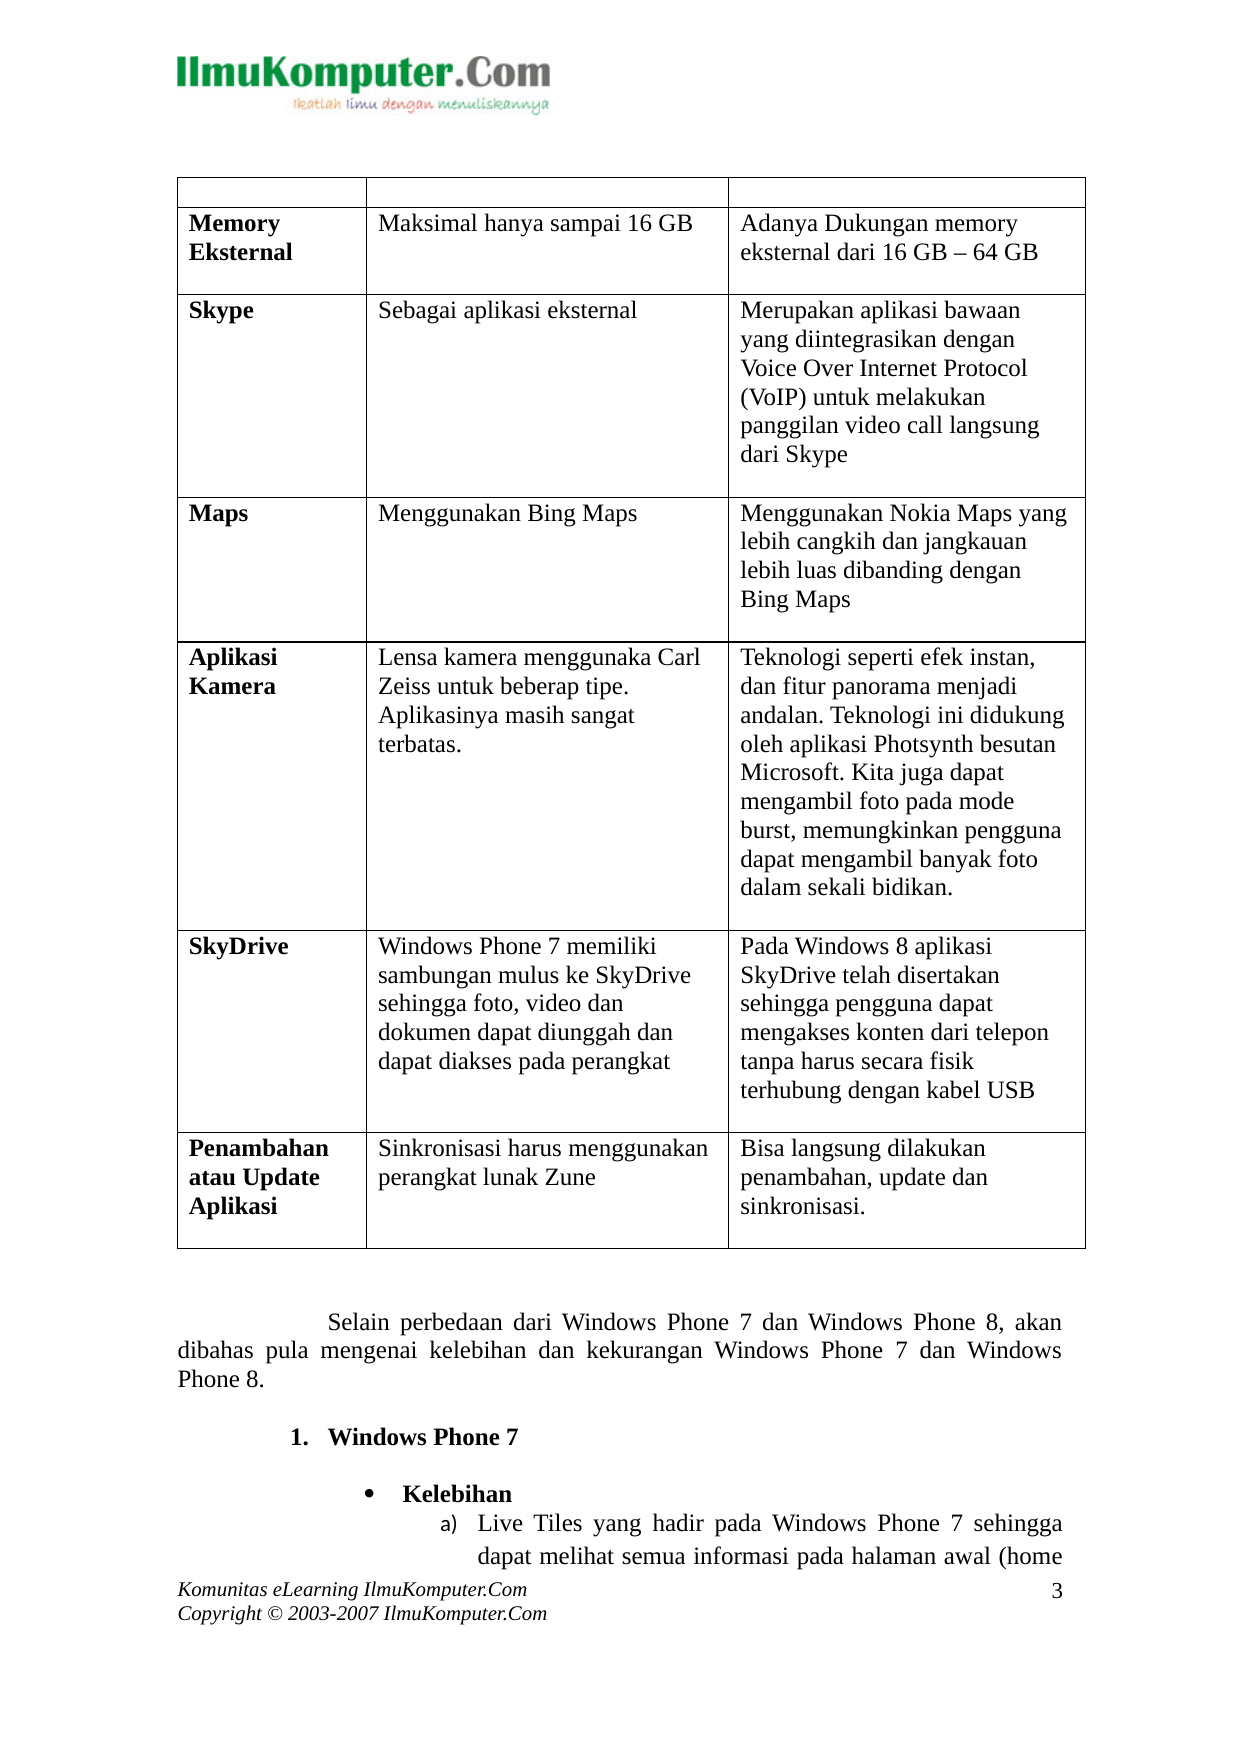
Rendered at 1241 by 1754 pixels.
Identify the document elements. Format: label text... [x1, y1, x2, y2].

table_cell Skype [178, 295, 366, 497]
list Windows Phone 7 [290, 1422, 1063, 1451]
table_cell Merupakan aplikasi bawaan yang diintegrasikan dengan Voice Over Internet Protocol (VoIP) untuk melakukan panggilan video call langsung dari Skype [729, 295, 1085, 497]
table_cell Maksimal hanya sampai 16 GB [367, 208, 728, 294]
list Live Tiles yang hadir pada Windows Phone 7 sehingga dapat melihat semua informasi pada halaman awal (home [440, 1508, 1063, 1570]
table_cell Bisa langsung dilakukan penambahan, update dan sinkronisasi. [729, 1133, 1085, 1248]
table_cell Lensa kamera menggunaka Carl Zeiss untuk beberap tipe. Aplikasinya masih sangat terbatas. [367, 643, 728, 930]
table_cell Sebagai aplikasi eksternal [367, 295, 728, 497]
table_cell Pada Windows 8 aplikasi SkyDrive telah disertakan sehingga pengguna dapat mengakses konten dari telepon tanpa harus secara fisik terhubung dengan kabel USB [729, 931, 1085, 1132]
table_cell Menggunakan Nokia Maps yang lebih cangkih dan jangkauan lebih luas dibanding dengan Bing Maps [729, 498, 1085, 641]
table_cell Adanya Dukungan memory eksternal dari 16 GB – 64 GB [729, 208, 1085, 294]
table_cell Teknologi seperti efek instan, dan fitur panorama menjadi andalan. Teknologi ini didukung oleh aplikasi Photsynth besutan Microsoft. Kita juga dapat mengambil foto pada mode burst, memungkinkan pengguna dapat mengambil banyak foto dalam sekali bidikan. [729, 643, 1085, 930]
table_cell [178, 178, 366, 207]
table_cell Memory Eksternal [178, 208, 366, 294]
table_cell [367, 178, 728, 207]
table_cell [729, 178, 1085, 207]
table_cell Aplikasi Kamera [178, 643, 366, 930]
table_cell Sinkronisasi harus menggunakan perangkat lunak Zune [367, 1133, 728, 1248]
table_cell Windows Phone 7 memiliki sambungan mulus ke SkyDrive sehingga foto, video dan dokumen dapat diunggah dan dapat diakses pada perangkat [367, 931, 728, 1132]
list Kelebihan [365, 1479, 1063, 1508]
table_cell SkyDrive [178, 931, 366, 1132]
table_cell Penambahan atau Update Aplikasi [178, 1133, 366, 1248]
table_cell Menggunakan Bing Maps [367, 498, 728, 641]
table_cell Maps [178, 498, 366, 641]
text Selain perbedaan dari Windows Phone 7 dan Windows Phone 8, akan dibahas pula mengenai kelebihan dan kekurangan Windows Phone 7 dan Windows Phone 8. [177, 1307, 1063, 1393]
